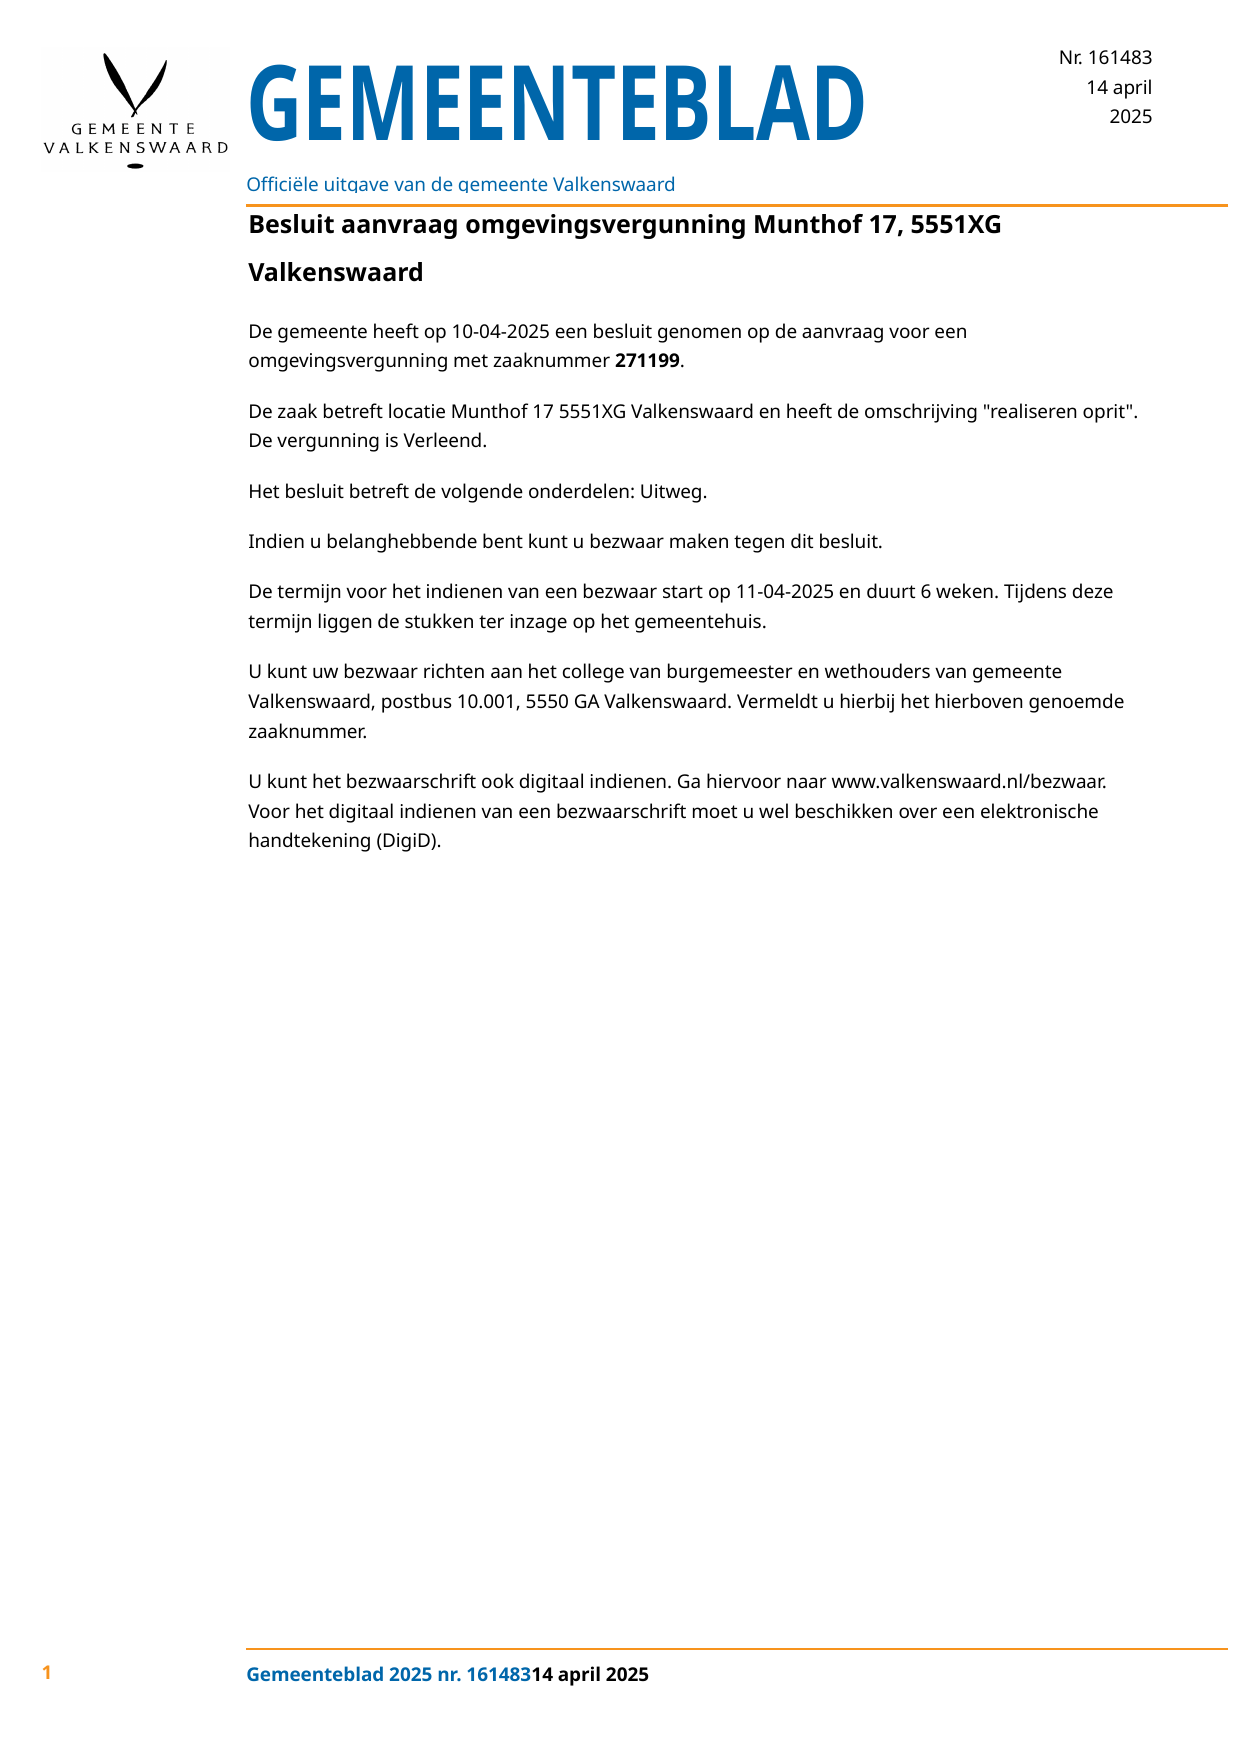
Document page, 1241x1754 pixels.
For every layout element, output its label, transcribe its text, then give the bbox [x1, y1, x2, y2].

text Indien u belanghebbende bent kunt u bezwaar maken tegen dit besluit. [248, 528, 1152, 554]
text U kunt het bezwaarschrift ook digitaal indienen. Ga hiervoor naar www.valkenswaard.nl/bezwaar. Voor het digitaal indienen van een bezwaarschrift moet u wel beschikken over een elektronische handtekening (DigiD). [248, 768, 1152, 853]
text Besluit aanvraag omgevingsvergunning Munthof 17, 5551XG Valkenswaard [248, 207, 1152, 288]
text U kunt uw bezwaar richten aan het college van burgemeester en wethouders van gemeente Valkenswaard, postbus 10.001, 5550 GA Valkenswaard. Vermeldt u hierbij het hierboven genoemde zaaknummer. [248, 659, 1152, 744]
text De zaak betreft locatie Munthof 17 5551XG Valkenswaard en heeft de omschrijving "realiseren oprit". De vergunning is Verleend. [248, 398, 1152, 453]
text Het besluit betreft de volgende onderdelen: Uitweg. [248, 478, 1152, 504]
text De termijn voor het indienen van een bezwaar start op 11-04-2025 en duurt 6 weken. Tijdens deze termijn liggen de stukken ter inzage op het gemeentehuis. [248, 579, 1152, 634]
picture [41, 47, 231, 172]
text De gemeente heeft op 10-04-2025 een besluit genomen op de aanvraag voor een omgevingsvergunning met zaaknummer 271199. [248, 318, 1152, 373]
